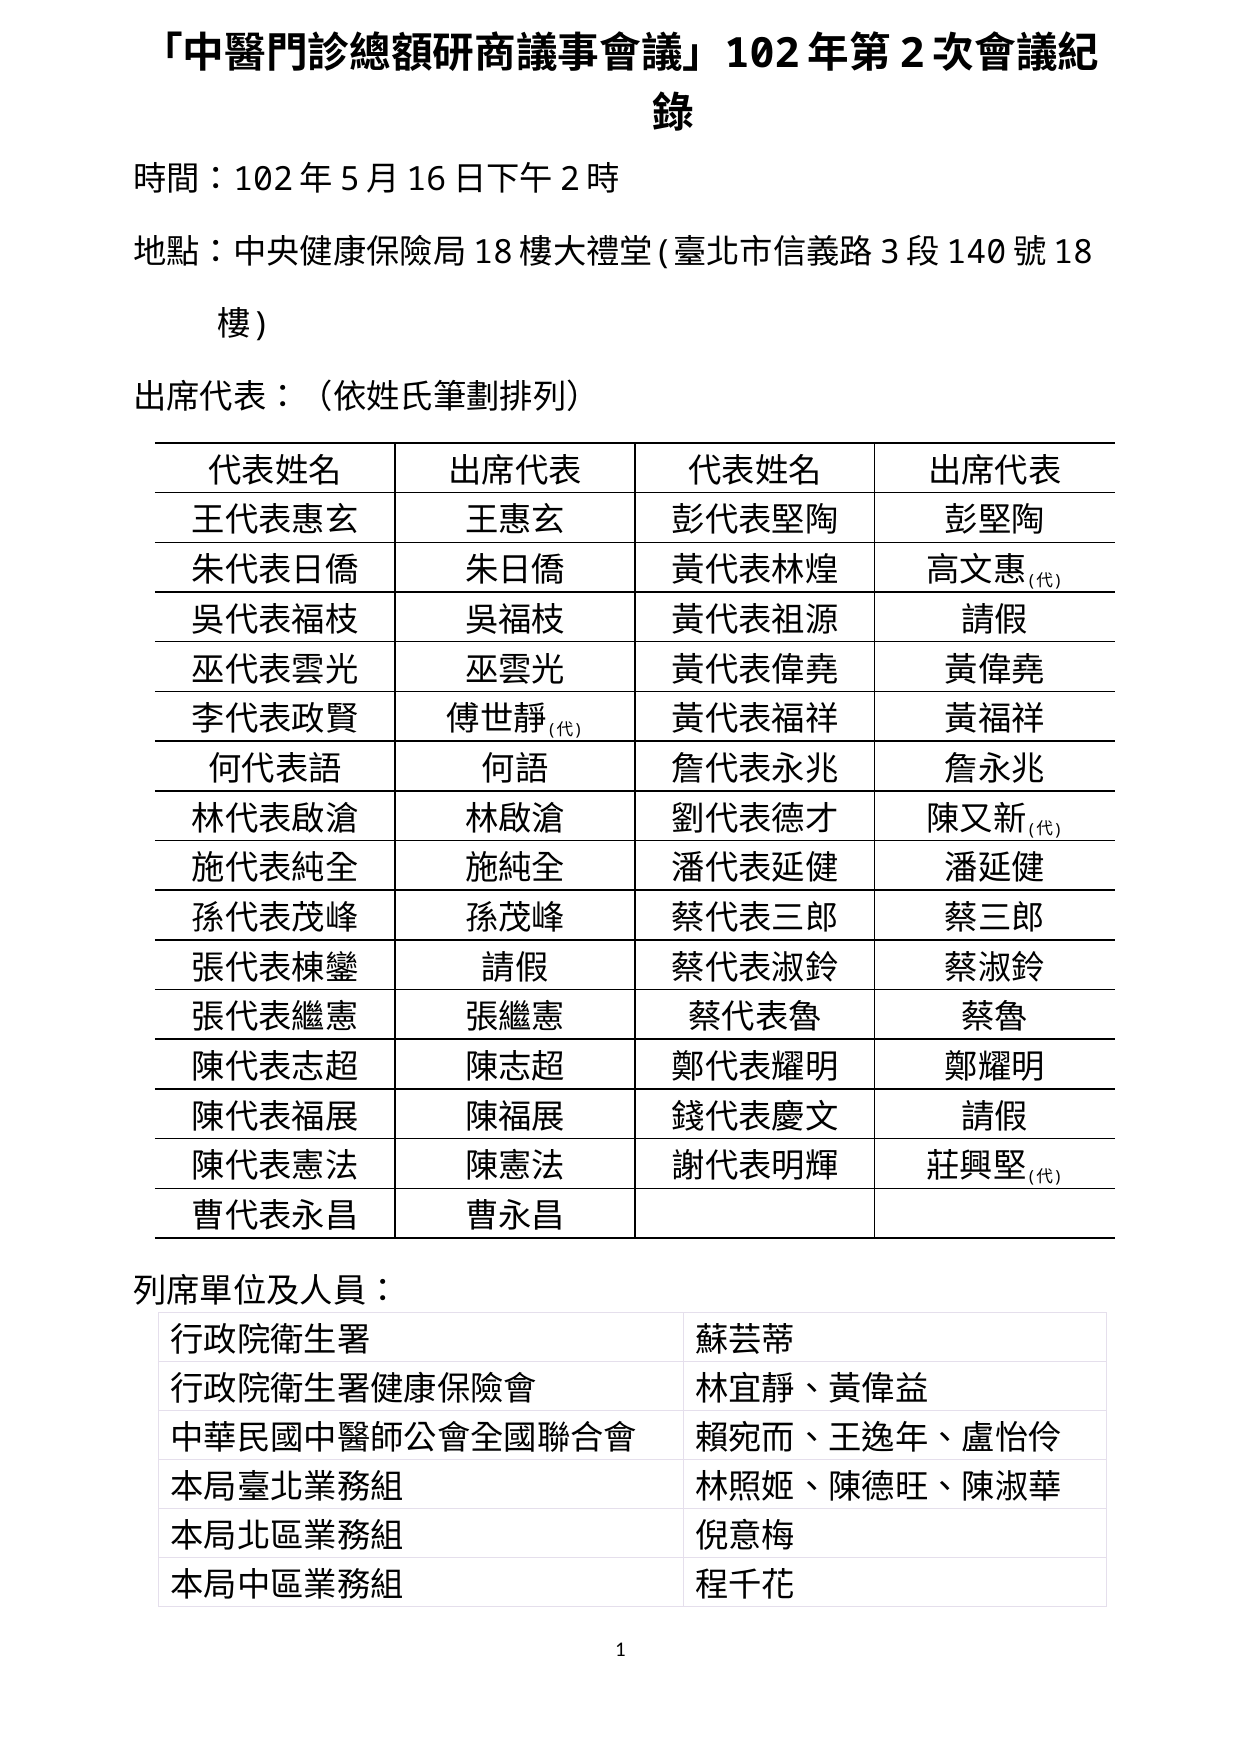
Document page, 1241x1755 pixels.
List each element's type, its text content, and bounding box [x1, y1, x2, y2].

table_cell 陳憲法 [396, 1139, 634, 1187]
table_cell 賴宛而、王逸年、盧怡伶 [684, 1411, 1106, 1459]
table_cell 錢代表慶文 [636, 1090, 874, 1138]
table_cell 巫雲光 [396, 642, 634, 691]
table_cell 朱代表日僑 [155, 543, 394, 591]
table_cell 蔡代表魯 [636, 990, 874, 1038]
table_cell 朱日僑 [396, 543, 634, 591]
table_cell 陳志超 [396, 1040, 634, 1088]
table_header 出席代表 [875, 444, 1114, 492]
table_header 蘇芸蒂 [684, 1313, 1106, 1361]
table_cell 林代表啟滄 [155, 792, 394, 839]
table_cell 林照姬、陳德旺、陳淑華 [684, 1460, 1106, 1508]
table_cell 黃偉堯 [875, 642, 1114, 691]
table_cell 黃代表福祥 [636, 692, 874, 740]
table_cell 黃福祥 [875, 692, 1114, 740]
table_cell 彭代表堅陶 [636, 493, 874, 541]
table_cell 張代表繼憲 [155, 990, 394, 1038]
table_cell 本局臺北業務組 [159, 1460, 683, 1508]
table_cell 施純全 [396, 841, 634, 889]
table_cell 傅世靜(代) [396, 692, 634, 740]
table_cell 黃代表林煌 [636, 543, 874, 591]
table_cell 陳又新(代) [875, 792, 1114, 839]
table_cell 巫代表雲光 [155, 642, 394, 691]
table_cell 吳福枝 [396, 593, 634, 641]
table_cell 李代表政賢 [155, 692, 394, 740]
table_cell 本局北區業務組 [159, 1509, 683, 1557]
table_cell 林宜靜、黃偉益 [684, 1362, 1106, 1410]
table_cell 陳代表福展 [155, 1090, 394, 1138]
table_cell 曹代表永昌 [155, 1189, 394, 1237]
table_cell 王惠玄 [396, 493, 634, 541]
table_cell 程千花 [684, 1558, 1106, 1606]
table_cell 鄭代表耀明 [636, 1040, 874, 1088]
table_cell 倪意梅 [684, 1509, 1106, 1557]
table_cell 蔡代表三郎 [636, 891, 874, 939]
table_cell 孫茂峰 [396, 891, 634, 939]
table_cell 黃代表偉堯 [636, 642, 874, 691]
table_cell 陳福展 [396, 1090, 634, 1138]
table_header 行政院衛生署 [159, 1313, 683, 1361]
table_cell 王代表惠玄 [155, 493, 394, 541]
table_cell 請假 [875, 1090, 1114, 1138]
text 「中醫門診總額研商議事會議」102年第2次會議紀錄 [133, 19, 1107, 139]
table_cell 黃代表祖源 [636, 593, 874, 641]
table_cell 劉代表德才 [636, 792, 874, 839]
table_header 出席代表 [396, 444, 634, 492]
table_cell 林啟滄 [396, 792, 634, 839]
table_cell 中華民國中醫師公會全國聯合會 [159, 1411, 683, 1459]
table_header 代表姓名 [636, 444, 874, 492]
table_cell [875, 1189, 1114, 1237]
text 地點：中央健康保險局18樓大禮堂(臺北市信義路3段140號18樓) [133, 225, 1107, 346]
table_cell 曹永昌 [396, 1189, 634, 1237]
table_header 代表姓名 [155, 444, 394, 492]
table_cell 陳代表志超 [155, 1040, 394, 1088]
table_cell 蔡魯 [875, 990, 1114, 1038]
table_cell 潘延健 [875, 841, 1114, 889]
text 時間：102年5月16日下午2時 [133, 152, 1107, 201]
table_cell 何語 [396, 742, 634, 790]
table_cell 張代表棟鑾 [155, 941, 394, 989]
table_cell 請假 [875, 593, 1114, 641]
table_cell 請假 [396, 941, 634, 989]
text 列席單位及人員： [133, 1264, 1107, 1312]
table_cell 吳代表福枝 [155, 593, 394, 641]
table_cell [636, 1189, 874, 1237]
table_cell 詹永兆 [875, 742, 1114, 790]
table_cell 高文惠(代) [875, 543, 1114, 591]
table_cell 陳代表憲法 [155, 1139, 394, 1187]
table_cell 蔡淑鈴 [875, 941, 1114, 989]
table_cell 蔡三郎 [875, 891, 1114, 939]
table_cell 何代表語 [155, 742, 394, 790]
table_cell 孫代表茂峰 [155, 891, 394, 939]
table_cell 詹代表永兆 [636, 742, 874, 790]
table_cell 彭堅陶 [875, 493, 1114, 541]
table_cell 張繼憲 [396, 990, 634, 1038]
table_cell 莊興堅(代) [875, 1139, 1114, 1187]
table_cell 謝代表明輝 [636, 1139, 874, 1187]
table_cell 施代表純全 [155, 841, 394, 889]
table_cell 潘代表延健 [636, 841, 874, 889]
table_cell 蔡代表淑鈴 [636, 941, 874, 989]
table_cell 本局中區業務組 [159, 1558, 683, 1606]
text 出席代表：（依姓氏筆劃排列） [133, 370, 1107, 418]
table_cell 鄭耀明 [875, 1040, 1114, 1088]
table_cell 行政院衛生署健康保險會 [159, 1362, 683, 1410]
